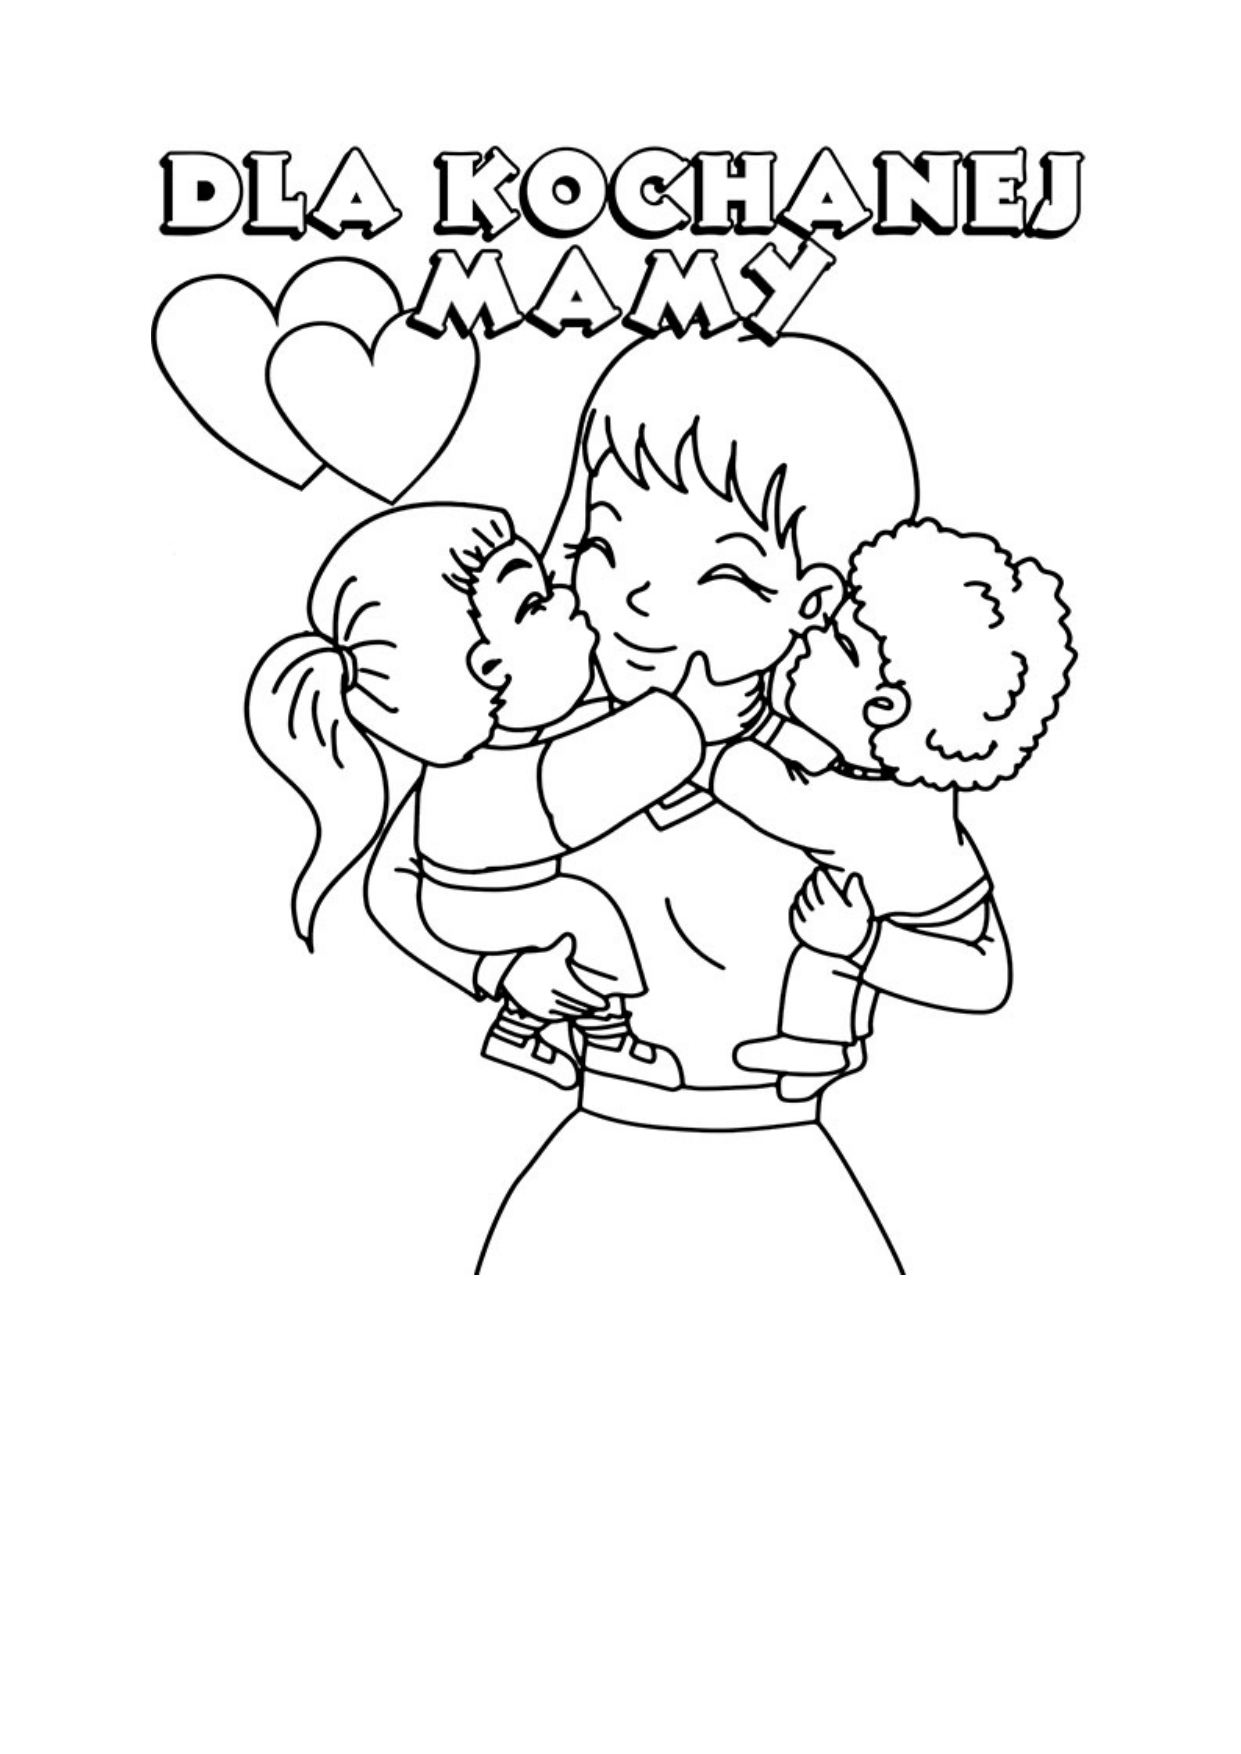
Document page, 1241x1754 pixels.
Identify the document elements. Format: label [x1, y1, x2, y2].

picture [151, 118, 1089, 1275]
